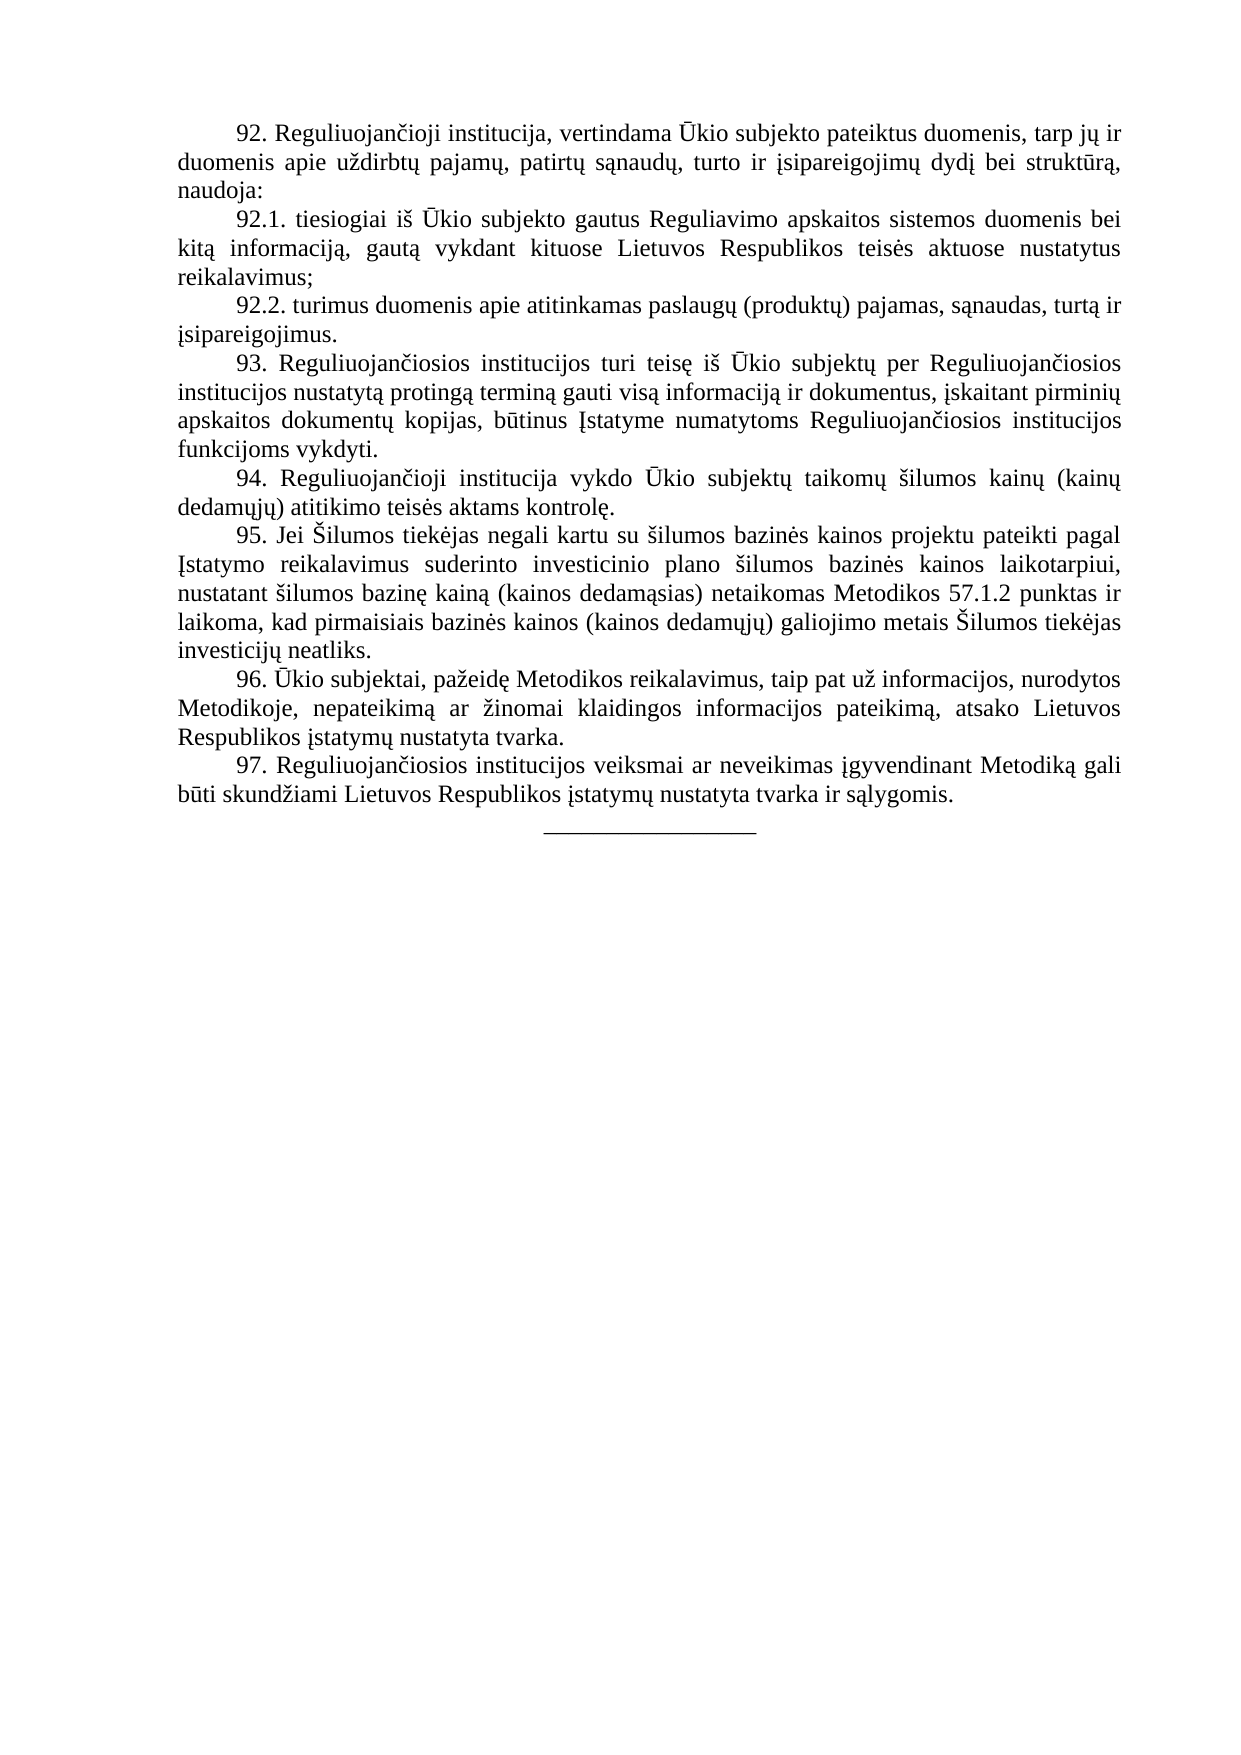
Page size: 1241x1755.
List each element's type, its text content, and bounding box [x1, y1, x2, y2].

text 93. Reguliuojančiosios institucijos turi teisę iš Ūkio subjektų per Reguliuojančiosios institucijos nustatytą protingą terminą gauti visą informaciją ir dokumentus, įskaitant pirminių apskaitos dokumentų kopijas, būtinus Įstatyme numatytoms Reguliuojančiosios institucijos funkcijoms vykdyti. [177, 348, 1122, 463]
text 97. Reguliuojančiosios institucijos veiksmai ar neveikimas įgyvendinant Metodiką gali būti skundžiami Lietuvos Respublikos įstatymų nustatyta tvarka ir sąlygomis. [177, 751, 1122, 808]
text 96. Ūkio subjektai, pažeidę Metodikos reikalavimus, taip pat už informacijos, nurodytos Metodikoje, nepateikimą ar žinomai klaidingos informacijos pateikimą, atsako Lietuvos Respublikos įstatymų nustatyta tvarka. [177, 664, 1122, 751]
text 92.2. turimus duomenis apie atitinkamas paslaugų (produktų) pajamas, sąnaudas, turtą ir įsipareigojimus. [177, 291, 1122, 348]
text 95. Jei Šilumos tiekėjas negali kartu su šilumos bazinės kainos projektu pateikti pagal Įstatymo reikalavimus suderinto investicinio plano šilumos bazinės kainos laikotarpiui, nustatant šilumos bazinę kainą (kainos dedamąsias) netaikomas Metodikos 57.1.2 punktas ir laikoma, kad pirmaisiais bazinės kainos (kainos dedamųjų) galiojimo metais Šilumos tiekėjas investicijų neatliks. [177, 521, 1122, 664]
text _________________ [177, 808, 1122, 837]
text 92. Reguliuojančioji institucija, vertindama Ūkio subjekto pateiktus duomenis, tarp jų ir duomenis apie uždirbtų pajamų, patirtų sąnaudų, turto ir įsipareigojimų dydį bei struktūrą, naudoja: [177, 118, 1122, 204]
text 94. Reguliuojančioji institucija vykdo Ūkio subjektų taikomų šilumos kainų (kainų dedamųjų) atitikimo teisės aktams kontrolę. [177, 463, 1122, 521]
text 92.1. tiesiogiai iš Ūkio subjekto gautus Reguliavimo apskaitos sistemos duomenis bei kitą informaciją, gautą vykdant kituose Lietuvos Respublikos teisės aktuose nustatytus reikalavimus; [177, 204, 1122, 291]
